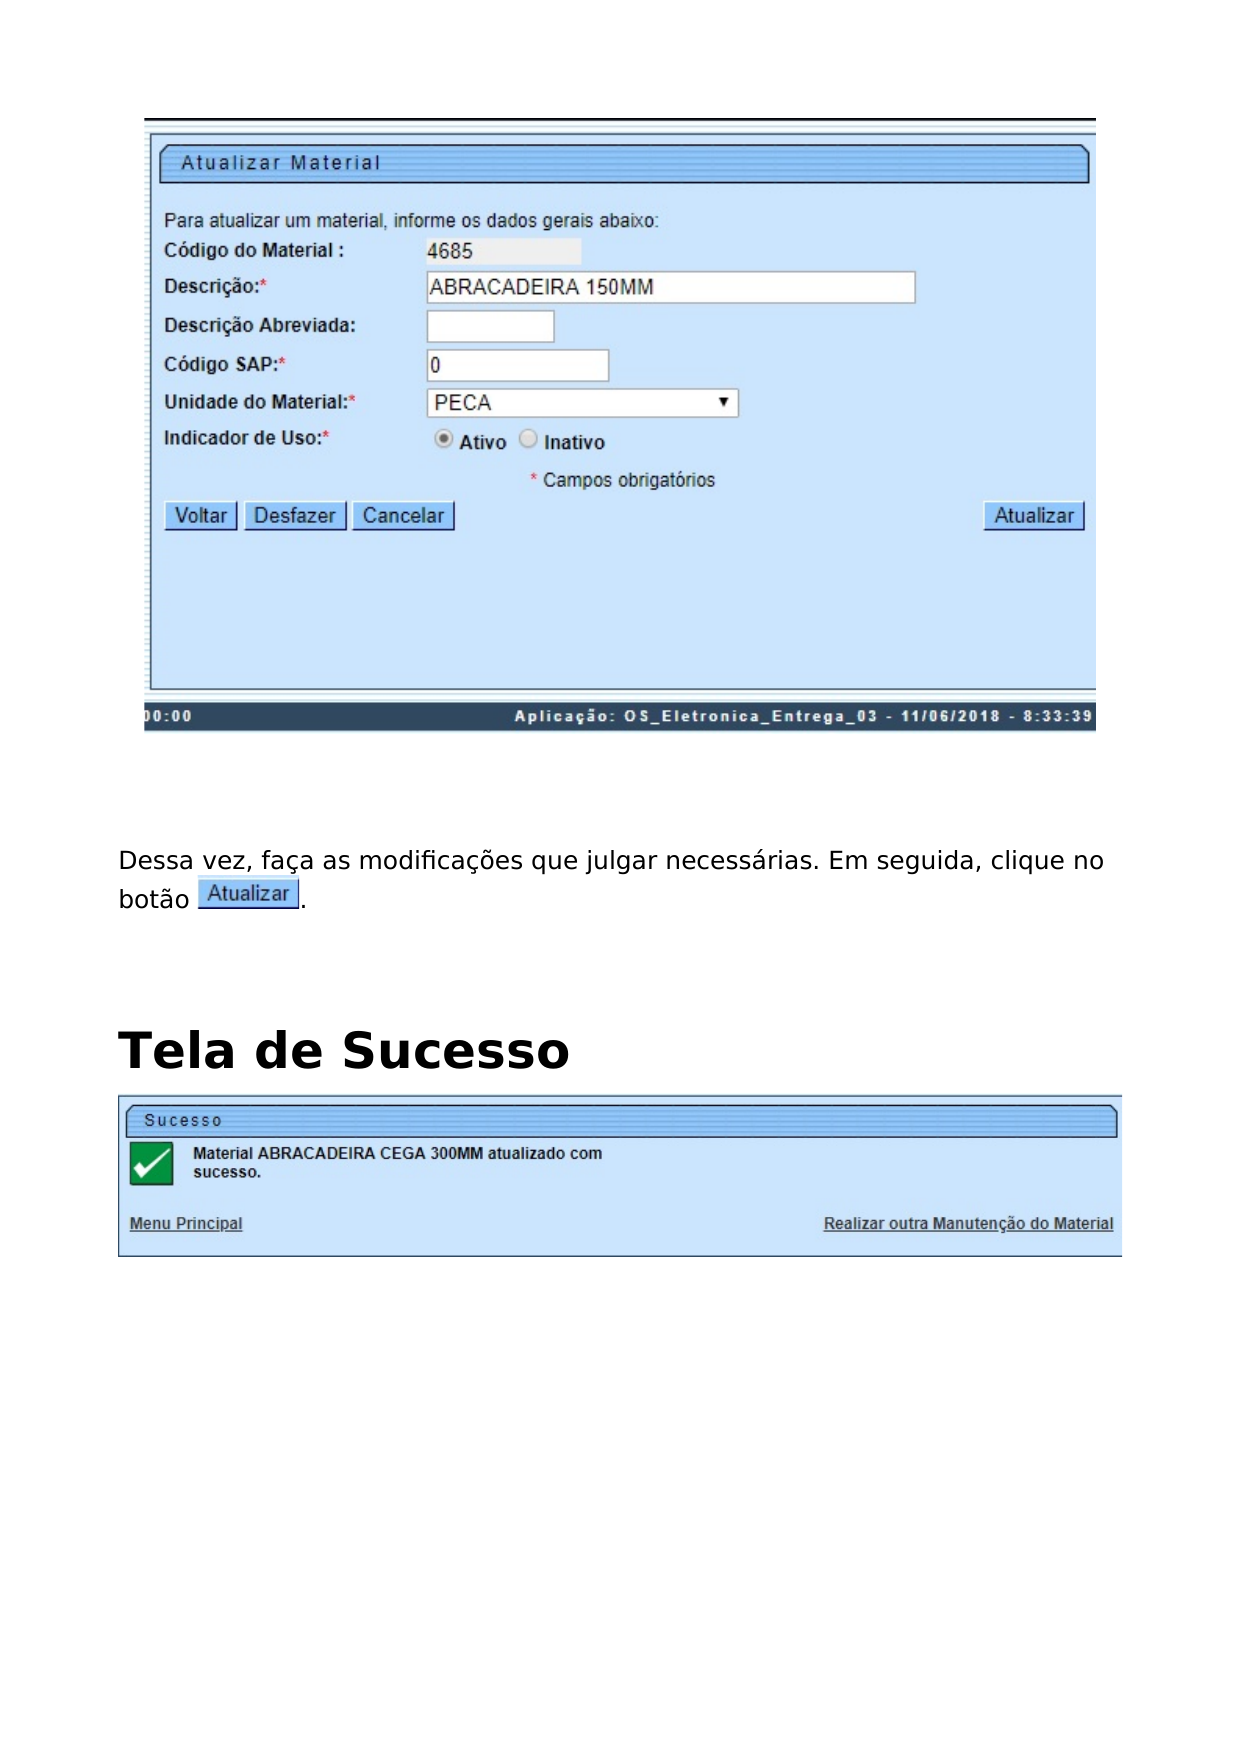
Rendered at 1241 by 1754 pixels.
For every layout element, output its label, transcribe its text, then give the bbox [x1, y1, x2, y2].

picture [144, 118, 1096, 734]
subtitle Tela de Sucesso [118, 1022, 1122, 1081]
picture [118, 1093, 1123, 1257]
text Dessa vez, faça as modificações que julgar necessárias. Em seguida, clique no botão . [118, 846, 1122, 914]
picture [197, 875, 300, 909]
